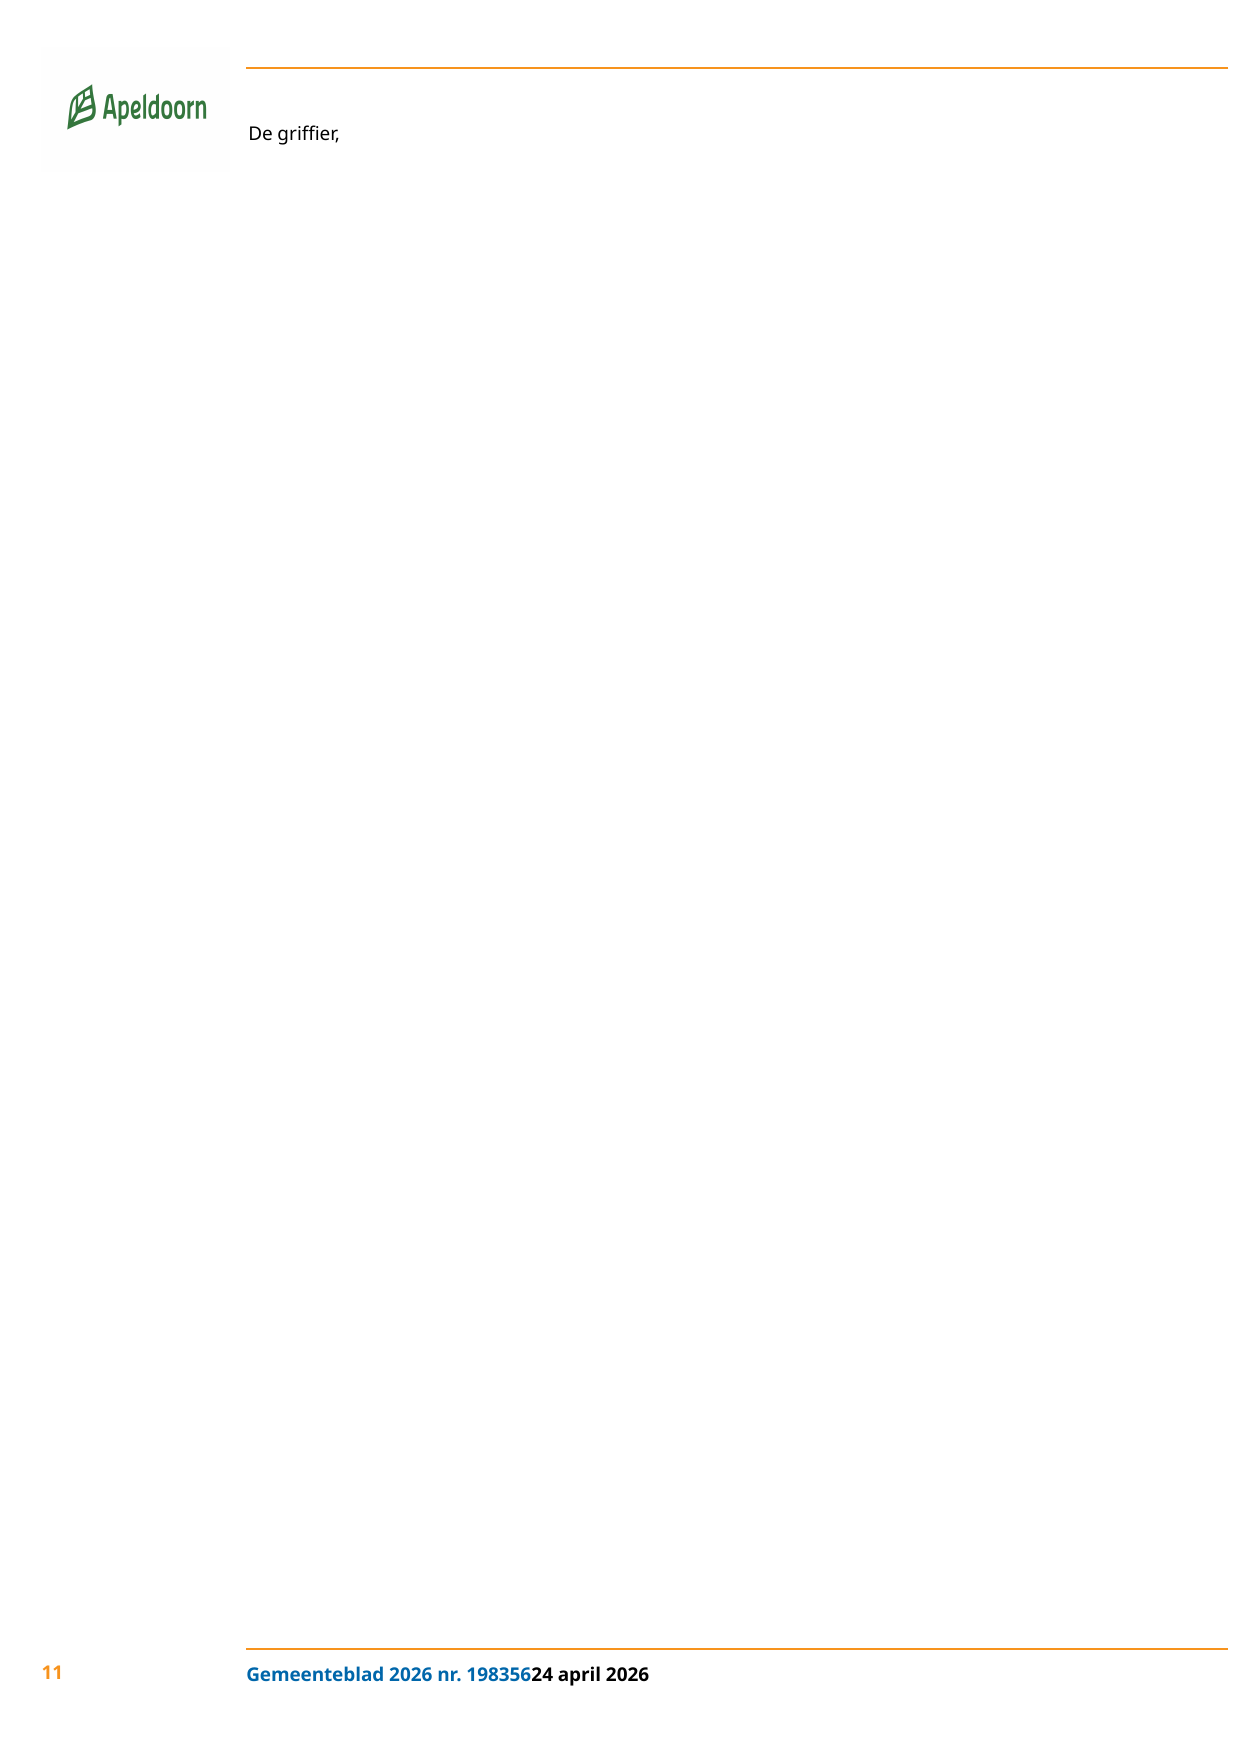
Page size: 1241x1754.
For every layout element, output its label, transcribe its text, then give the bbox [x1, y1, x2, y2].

text De griffier, [248, 121, 1152, 146]
picture [41, 47, 231, 172]
